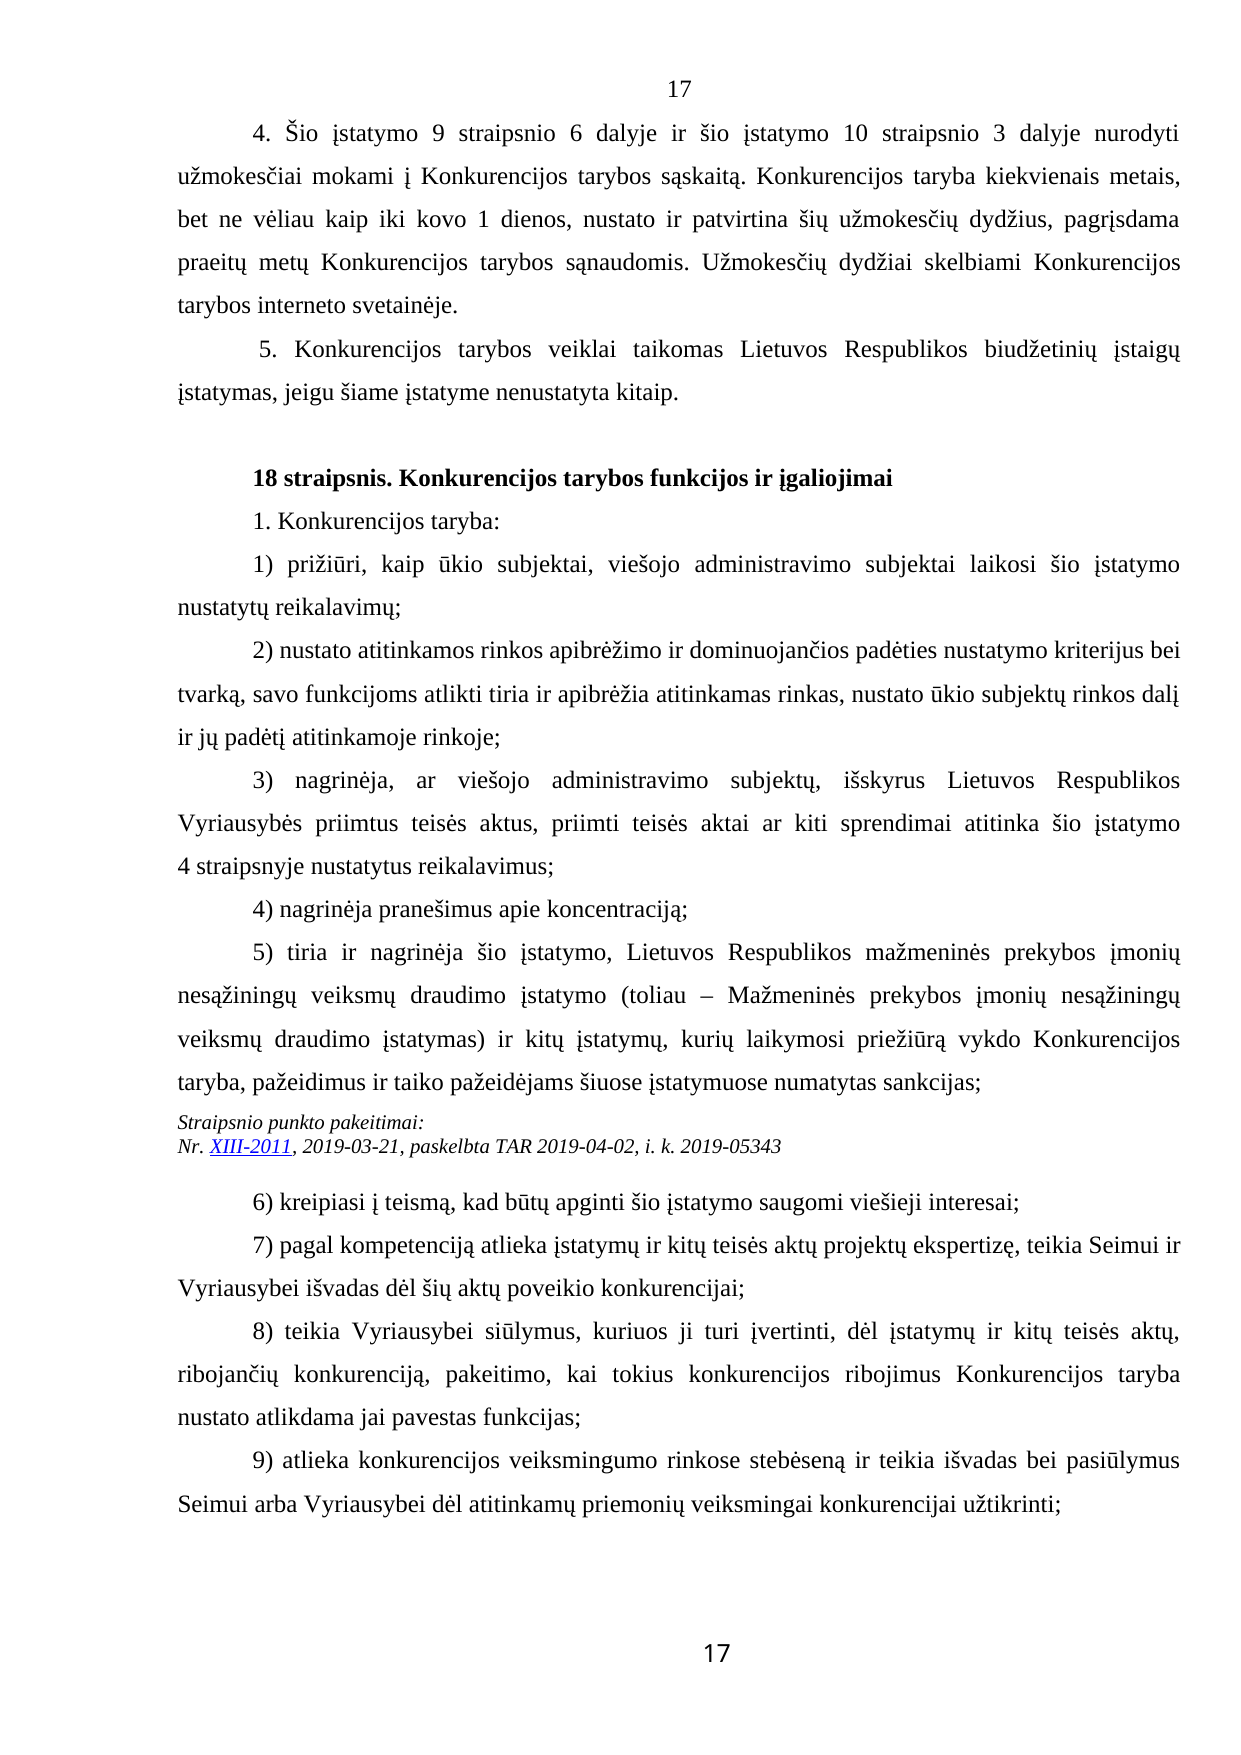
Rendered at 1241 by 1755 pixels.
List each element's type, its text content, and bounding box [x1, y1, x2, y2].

text 5. Konkurencijos tarybos veiklai taikomas Lietuvos Respublikos biudžetinių įstaigų įstatymas, jeigu šiame įstatyme nenustatyta kitaip. [177, 334, 1181, 406]
text Straipsnio punkto pakeitimai: [177, 1110, 1181, 1134]
text 3) nagrinėja, ar viešojo administravimo subjektų, išskyrus Lietuvos Respublikos Vyriausybės priimtus teisės aktus, priimti teisės aktai ar kiti sprendimai atitinka šio įstatymo 4 straipsnyje nustatytus reikalavimus; [177, 765, 1181, 880]
text 4) nagrinėja pranešimus apie koncentraciją; [177, 894, 1181, 923]
text 9) atlieka konkurencijos veiksmingumo rinkose stebėseną ir teikia išvadas bei pasiūlymus Seimui arba Vyriausybei dėl atitinkamų priemonių veiksmingai konkurencijai užtikrinti; [177, 1446, 1181, 1517]
text 1) prižiūri, kaip ūkio subjektai, viešojo administravimo subjektai laikosi šio įstatymo nustatytų reikalavimų; [177, 549, 1181, 621]
text Nr. XIII-2011, 2019-03-21, paskelbta TAR 2019-04-02, i. k. 2019-05343 [177, 1134, 1181, 1158]
text 4. Šio įstatymo 9 straipsnio 6 dalyje ir šio įstatymo 10 straipsnio 3 dalyje nurodyti užmokesčiai mokami į Konkurencijos tarybos sąskaitą. Konkurencijos taryba kiekvienais metais, bet ne vėliau kaip iki kovo 1 dienos, nustato ir patvirtina šių užmokesčių dydžius, pagrįsdama praeitų metų Konkurencijos tarybos sąnaudomis. Užmokesčių dydžiai skelbiami Konkurencijos tarybos interneto svetainėje. [177, 118, 1181, 319]
text 5) tiria ir nagrinėja šio įstatymo, Lietuvos Respublikos mažmeninės prekybos įmonių nesąžiningų veiksmų draudimo įstatymo (toliau – Mažmeninės prekybos įmonių nesąžiningų veiksmų draudimo įstatymas) ir kitų įstatymų, kurių laikymosi priežiūrą vykdo Konkurencijos taryba, pažeidimus ir taiko pažeidėjams šiuose įstatymuose numatytas sankcijas; [177, 937, 1181, 1096]
text 8) teikia Vyriausybei siūlymus, kuriuos ji turi įvertinti, dėl įstatymų ir kitų teisės aktų, ribojančių konkurenciją, pakeitimo, kai tokius konkurencijos ribojimus Konkurencijos taryba nustato atlikdama jai pavestas funkcijas; [177, 1316, 1181, 1431]
text 6) kreipiasi į teismą, kad būtų apginti šio įstatymo saugomi viešieji interesai; [177, 1187, 1181, 1216]
text 7) pagal kompetenciją atlieka įstatymų ir kitų teisės aktų projektų ekspertizę, teikia Seimui ir Vyriausybei išvadas dėl šių aktų poveikio konkurencijai; [177, 1230, 1181, 1302]
text 2) nustato atitinkamos rinkos apibrėžimo ir dominuojančios padėties nustatymo kriterijus bei tvarką, savo funkcijoms atlikti tiria ir apibrėžia atitinkamas rinkas, nustato ūkio subjektų rinkos dalį ir jų padėtį atitinkamoje rinkoje; [177, 636, 1181, 751]
text 18 straipsnis. Konkurencijos tarybos funkcijos ir įgaliojimai [177, 463, 1181, 492]
text 1. Konkurencijos taryba: [177, 506, 1181, 535]
